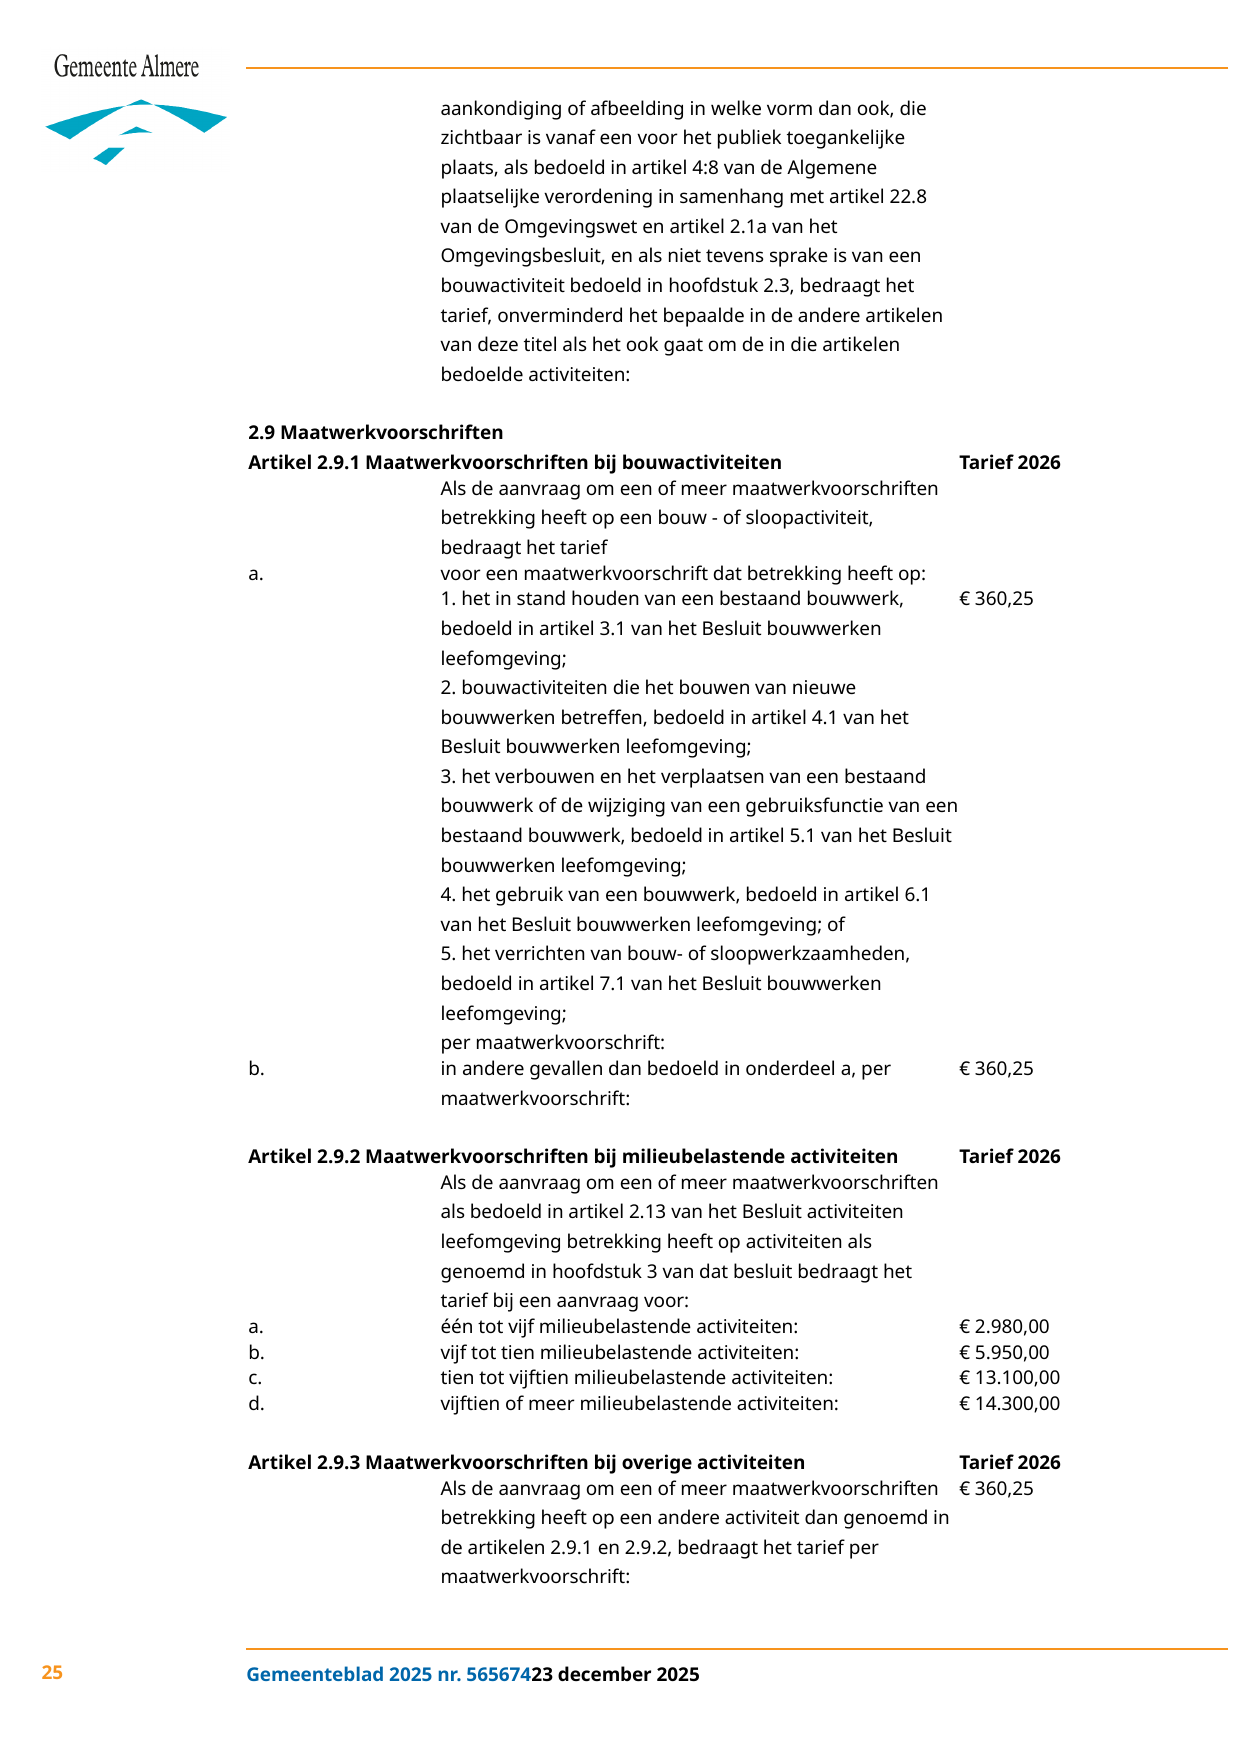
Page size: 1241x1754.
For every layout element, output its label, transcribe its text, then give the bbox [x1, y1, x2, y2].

table_cell [959, 560, 1152, 586]
table_cell [248, 475, 440, 560]
table_cell € 360,25 [959, 586, 1152, 1055]
table_header Tarief 2026 [959, 1449, 1152, 1475]
table_header Artikel 2.9.2 Maatwerkvoorschriften bij milieubelastende activiteiten [248, 1143, 959, 1169]
table_cell € 360,25 [959, 1055, 1152, 1110]
table_header Tarief 2026 [959, 449, 1152, 475]
table_cell [248, 586, 440, 1055]
table_cell € 14.300,00 [959, 1390, 1152, 1416]
text 2.9 Maatwerkvoorschriften [248, 419, 1152, 445]
table_cell € 13.100,00 [959, 1365, 1152, 1390]
table_cell b. [248, 1339, 440, 1364]
table_cell [248, 1475, 440, 1589]
table_header Artikel 2.9.1 Maatwerkvoorschriften bij bouwactiviteiten [248, 449, 959, 475]
table_header Tarief 2026 [959, 1143, 1152, 1169]
table_cell vijftien of meer milieubelastende activiteiten: [440, 1390, 959, 1416]
table_cell aankondiging of afbeelding in welke vorm dan ook, die zichtbaar is vanaf een voor het publiek toegankelijke plaats, als bedoeld in artikel 4:8 van de Algemene plaatselijke verordening in samenhang met artikel 22.8 van de Omgevingswet en artikel 2.1a van het Omgevingsbesluit, en als niet tevens sprake is van een bouwactiviteit bedoeld in hoofdstuk 2.3, bedraagt het tarief, onverminderd het bepaalde in de andere artikelen van deze titel als het ook gaat om de in die artikelen bedoelde activiteiten: [440, 95, 959, 387]
table_cell Als de aanvraag om een of meer maatwerkvoorschriften betrekking heeft op een andere activiteit dan genoemd in de artikelen 2.9.1 en 2.9.2, bedraagt het tarief per maatwerkvoorschrift: [440, 1475, 959, 1589]
table_cell [959, 1169, 1152, 1313]
table_header Artikel 2.9.3 Maatwerkvoorschriften bij overige activiteiten [248, 1449, 959, 1475]
table_cell c. [248, 1365, 440, 1390]
table_cell b. [248, 1055, 440, 1110]
table_cell [248, 95, 440, 387]
table_cell in andere gevallen dan bedoeld in onderdeel a, per maatwerkvoorschrift: [440, 1055, 959, 1110]
table_cell voor een maatwerkvoorschrift dat betrekking heeft op: [440, 560, 959, 586]
table_cell [959, 95, 1152, 387]
table_cell d. [248, 1390, 440, 1416]
table_cell één tot vijf milieubelastende activiteiten: [440, 1313, 959, 1339]
picture [41, 47, 231, 172]
table_cell tien tot vijftien milieubelastende activiteiten: [440, 1365, 959, 1390]
table_cell € 5.950,00 [959, 1339, 1152, 1364]
table_cell 1. het in stand houden van een bestaand bouwwerk, bedoeld in artikel 3.1 van het Besluit bouwwerken leefomgeving; 2. bouwactiviteiten die het bouwen van nieuwe bouwwerken betreffen, bedoeld in artikel 4.1 van het Besluit bouwwerken leefomgeving; 3. het verbouwen en het verplaatsen van een bestaand bouwwerk of de wijziging van een gebruiksfunctie van een bestaand bouwwerk, bedoeld in artikel 5.1 van het Besluit bouwwerken leefomgeving; 4. het gebruik van een bouwwerk, bedoeld in artikel 6.1 van het Besluit bouwwerken leefomgeving; of 5. het verrichten van bouw- of sloopwerkzaamheden, bedoeld in artikel 7.1 van het Besluit bouwwerken leefomgeving; per maatwerkvoorschrift: [440, 586, 959, 1055]
table_cell [959, 475, 1152, 560]
table_cell € 360,25 [959, 1475, 1152, 1589]
table_cell Als de aanvraag om een of meer maatwerkvoorschriften betrekking heeft op een bouw - of sloopactiviteit, bedraagt het tarief [440, 475, 959, 560]
table_cell a. [248, 1313, 440, 1339]
table_cell € 2.980,00 [959, 1313, 1152, 1339]
table_cell a. [248, 560, 440, 586]
table_cell vijf tot tien milieubelastende activiteiten: [440, 1339, 959, 1364]
table_cell [248, 1169, 440, 1313]
table_cell Als de aanvraag om een of meer maatwerkvoorschriften als bedoeld in artikel 2.13 van het Besluit activiteiten leefomgeving betrekking heeft op activiteiten als genoemd in hoofdstuk 3 van dat besluit bedraagt het tarief bij een aanvraag voor: [440, 1169, 959, 1313]
